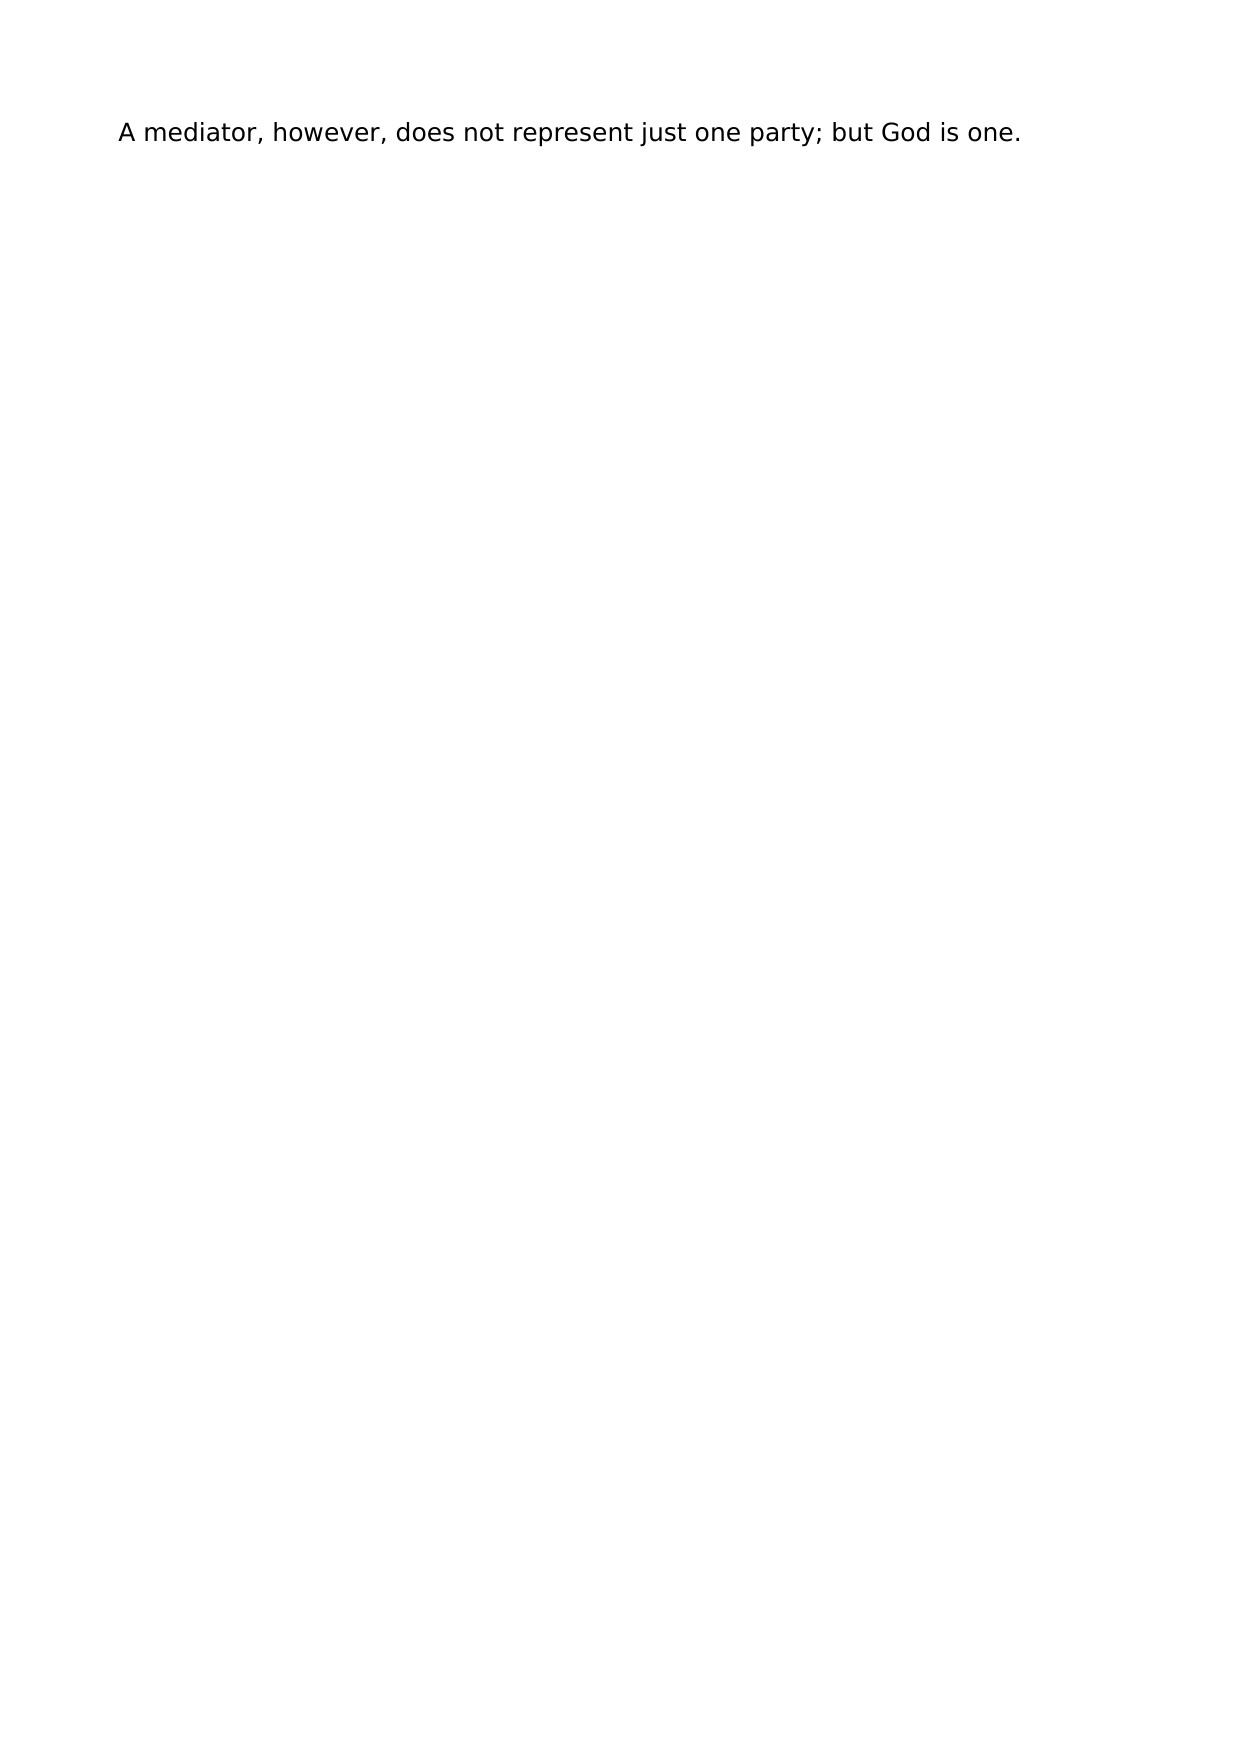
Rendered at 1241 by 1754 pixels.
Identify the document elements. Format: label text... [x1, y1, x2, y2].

text A mediator, however, does not represent just one party; but God is one. [118, 118, 1122, 147]
